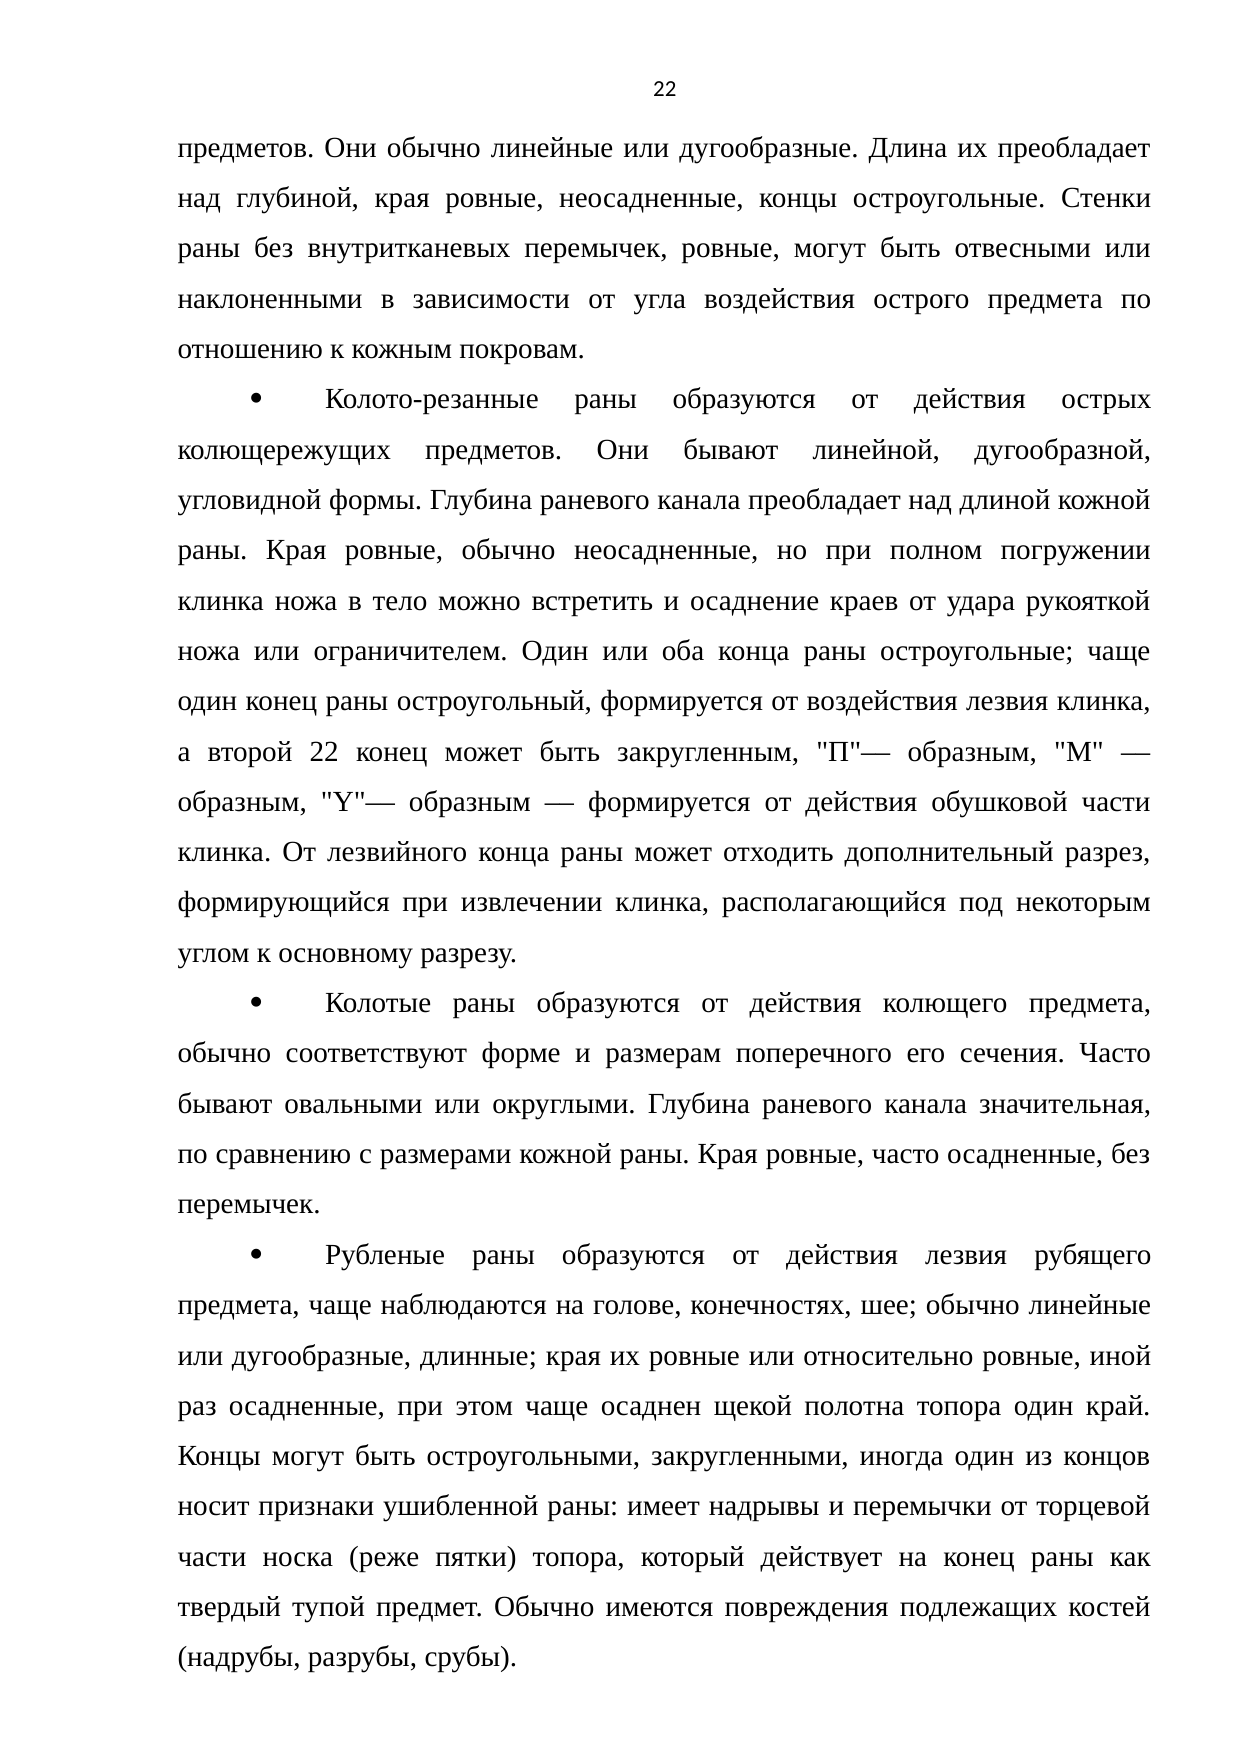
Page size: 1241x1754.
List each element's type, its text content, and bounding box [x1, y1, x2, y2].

list Колотые раны образуются от действия колющего предмета, обычно соответствуют форме и размерам поперечного его сечения. Часто бывают овальными или округлыми. Глубина раневого канала значительная, по сравнению с размерами кожной раны. Края ровные, часто осадненные, без перемычек. [177, 985, 1152, 1220]
list Колото-резанные раны образуются от действия острых колющережущих предметов. Они бывают линейной, дугообразной, угловидной формы. Глубина раневого канала преобладает над длиной кожной раны. Края ровные, обычно неосадненные, но при полном погружении клинка ножа в тело можно встретить и осаднение краев от удара рукояткой ножа или ограничителем. Один или оба конца раны остроугольные; чаще один конец раны остроугольный, формируется от воздействия лезвия клинка, а второй 22 конец может быть закругленным, "П"–– образным, "М" –– образным, "Y"–– образным –– формируется от действия обушковой части клинка. От лезвийного конца раны может отходить дополнительный разрез, формирующийся при извлечении клинка, располагающийся под некоторым углом к основному разрезу. [177, 381, 1152, 968]
list предметов. Они обычно линейные или дугообразные. Длина их преобладает над глубиной, края ровные, неосадненные, концы остроугольные. Стенки раны без внутритканевых перемычек, ровные, могут быть отвесными или наклоненными в зависимости от угла воздействия острого предмета по отношению к кожным покровам. [177, 130, 1152, 364]
list Рубленые раны образуются от действия лезвия рубящего предмета, чаще наблюдаются на голове, конечностях, шее; обычно линейные или дугообразные, длинные; края их ровные или относительно ровные, иной раз осадненные, при этом чаще осаднен щекой полотна топора один край. Концы могут быть остроугольными, закругленными, иногда один из концов носит признаки ушибленной раны: имеет надрывы и перемычки от торцевой части носка (реже пятки) топора, который действует на конец раны как твердый тупой предмет. Обычно имеются повреждения подлежащих костей (надрубы, разрубы, срубы). [177, 1237, 1152, 1673]
